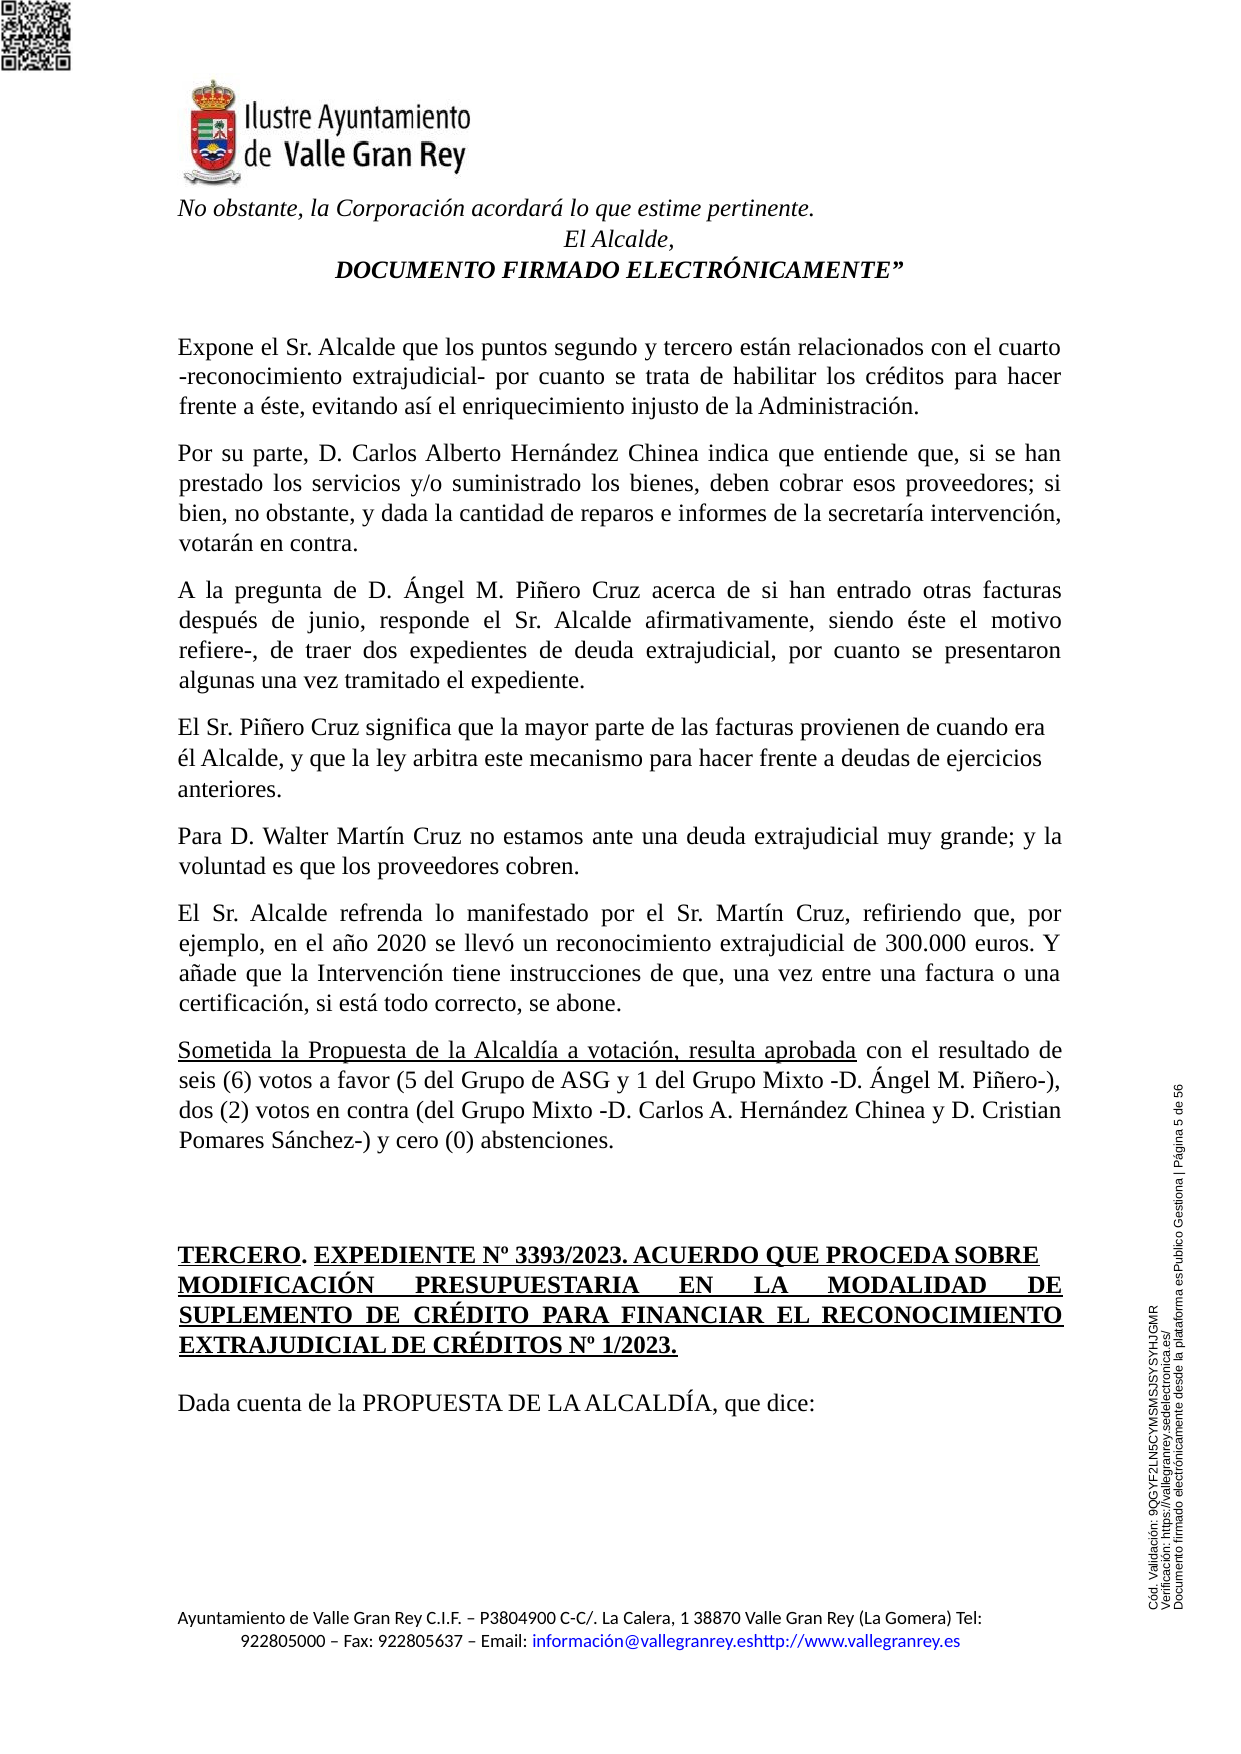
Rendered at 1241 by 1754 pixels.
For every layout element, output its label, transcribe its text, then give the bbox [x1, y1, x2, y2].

text A la pregunta de D. Ángel M. Piñero Cruz acerca de si han entrado otras facturas después de junio, responde el Sr. Alcalde afirmativamente, siendo éste el motivo refiere-, de traer dos expedientes de deuda extrajudicial, por cuanto se presentaron algunas una vez tramitado el expediente. [177, 575, 1062, 694]
text No obstante, la Corporación acordará lo que estime pertinente. [177, 193, 1062, 222]
subtitle DOCUMENTO FIRMADO ELECTRÓNICAMENTE” [250, 255, 991, 284]
text MODIFICACIÓN PRESUPUESTARIA EN LA MODALIDAD DE [177, 1270, 1063, 1295]
text SUPLEMENTO DE CRÉDITO PARA FINANCIAR EL RECONOCIMIENTO EXTRAJUDICIAL DE CRÉDITOS Nº 1/2023. [177, 1296, 1063, 1359]
text El Sr. Piñero Cruz significa que la mayor parte de las facturas provienen de cuando era él Alcalde, y que la ley arbitra este mecanismo para hacer frente a deudas de ejercicios anteriores. [177, 712, 1063, 802]
text Expone el Sr. Alcalde que los puntos segundo y tercero están relacionados con el cuarto -reconocimiento extrajudicial- por cuanto se trata de habilitar los créditos para hacer frente a éste, evitando así el enriquecimiento injusto de la Administración. [177, 332, 1063, 420]
text TERCERO. EXPEDIENTE Nº 3393/2023. ACUERDO QUE PROCEDA SOBRE [177, 1240, 1063, 1269]
text Para D. Walter Martín Cruz no estamos ante una deuda extrajudicial muy grande; y la voluntad es que los proveedores cobren. [177, 821, 1063, 880]
text Dada cuenta de la PROPUESTA DE LA ALCALDÍA, que dice: [177, 1388, 1020, 1417]
text El Sr. Alcalde refrenda lo manifestado por el Sr. Martín Cruz, refiriendo que, por ejemplo, en el año 2020 se llevó un reconocimiento extrajudicial de 300.000 euros. Y añade que la Intervención tiene instrucciones de que, una vez entre una factura o una certificación, si está todo correcto, se abone. [177, 898, 1062, 1017]
text Por su parte, D. Carlos Alberto Hernández Chinea indica que entiende que, si se han prestado los servicios y/o suministrado los bienes, deben cobrar esos proveedores; si bien, no obstante, y dada la cantidad de reparos e informes de la secretaría intervención, votarán en contra. [177, 438, 1062, 557]
text Sometida la Propuesta de la Alcaldía a votación, resulta aprobada con el resultado de seis (6) votos a favor (5 del Grupo de ASG y 1 del Grupo Mixto -D. Ángel M. Piñero-), dos (2) votos en contra (del Grupo Mixto -D. Carlos A. Hernández Chinea y D. Cristian Pomares Sánchez-) y cero (0) abstenciones. [177, 1035, 1063, 1154]
text El Alcalde, [486, 224, 755, 253]
